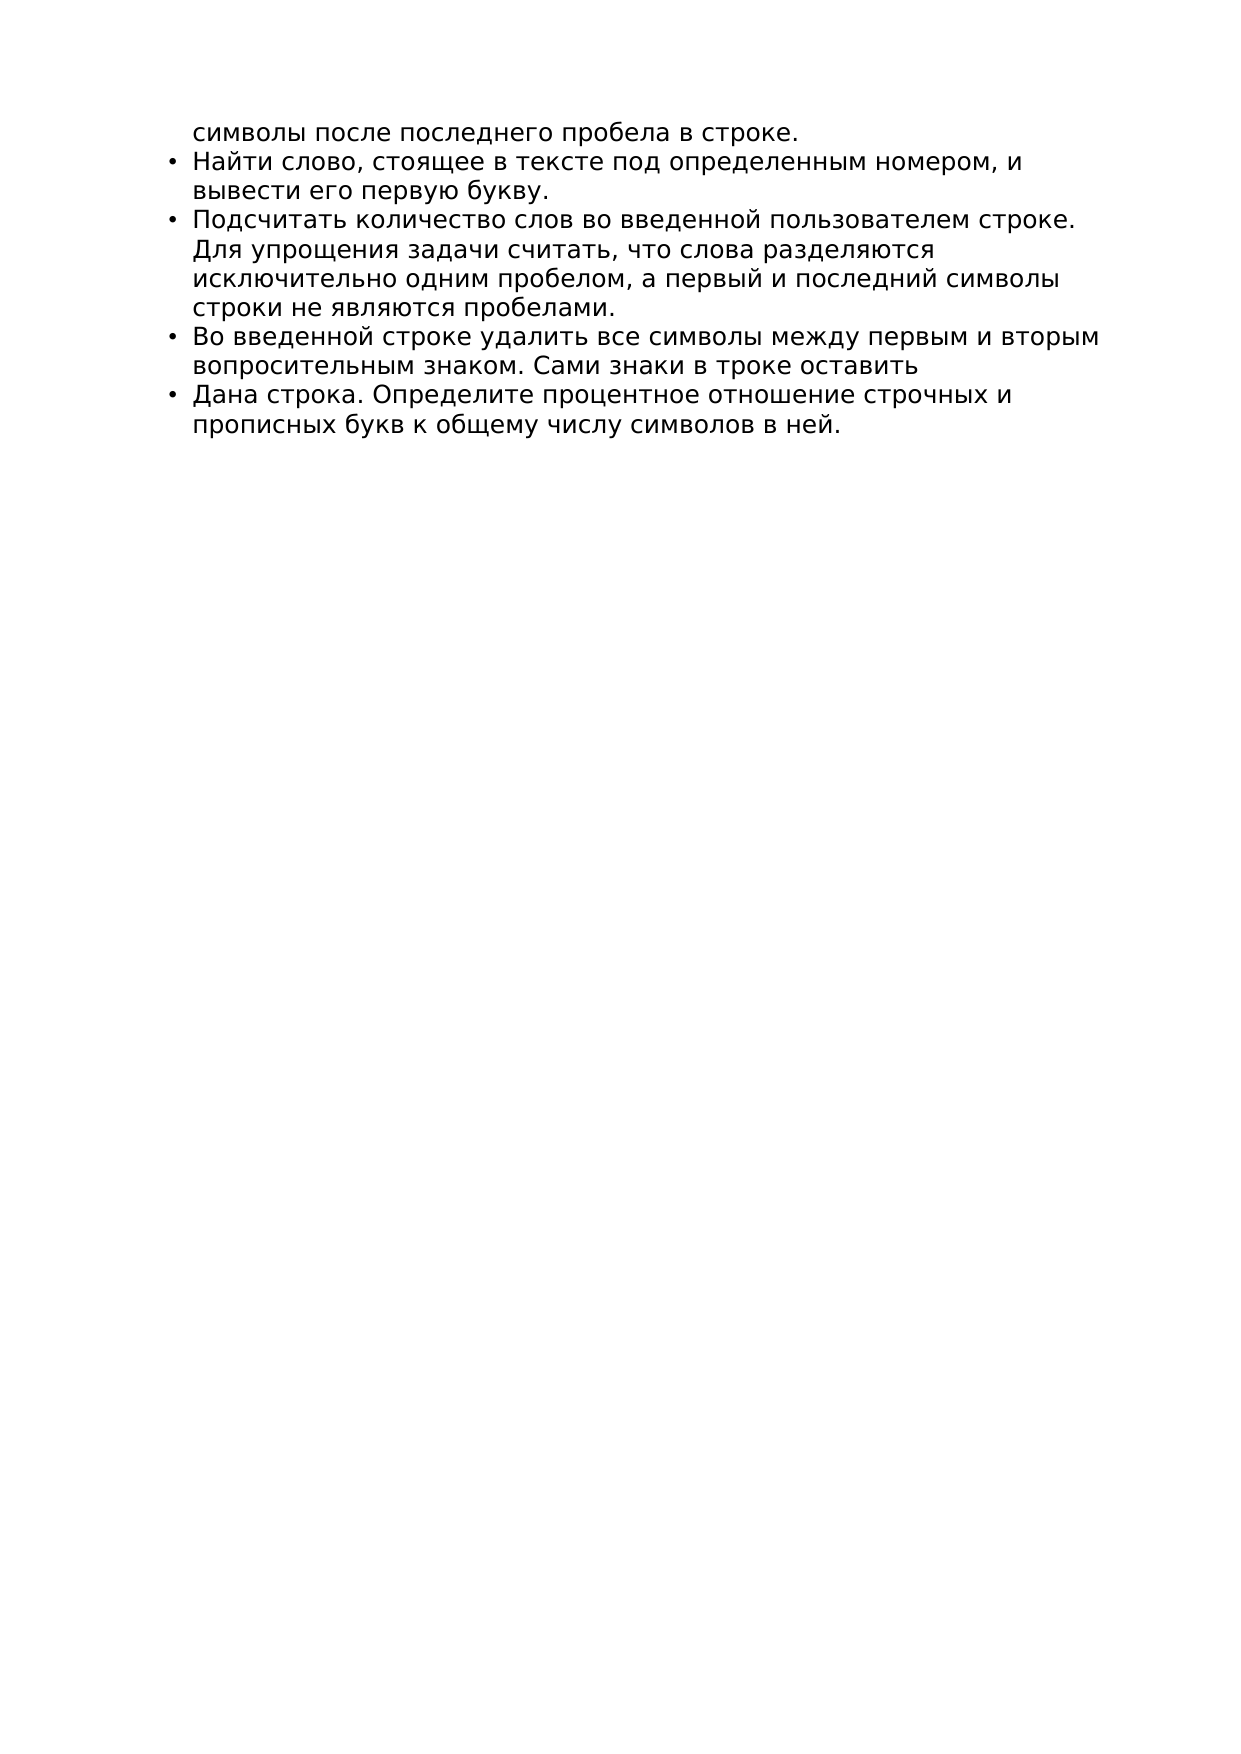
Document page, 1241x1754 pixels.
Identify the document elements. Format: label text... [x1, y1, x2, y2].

list Найти слово, стоящее в тексте под определенным номером, и вывести его первую букву. [177, 147, 1122, 206]
list символы после последнего пробела в строке. [177, 118, 1122, 147]
list Во введенной строке удалить все символы между первым и вторым вопросительным знаком. Сами знаки в троке оставить [177, 322, 1122, 381]
list Подсчитать количество слов во введенной пользователем строке. Для упрощения задачи считать, что слова разделяются исключительно одним пробелом, а первый и последний символы строки не являются пробелами. [177, 206, 1122, 322]
list Дана строка. Определите процентное отношение строчных и прописных букв к общему числу символов в ней. [177, 381, 1122, 439]
